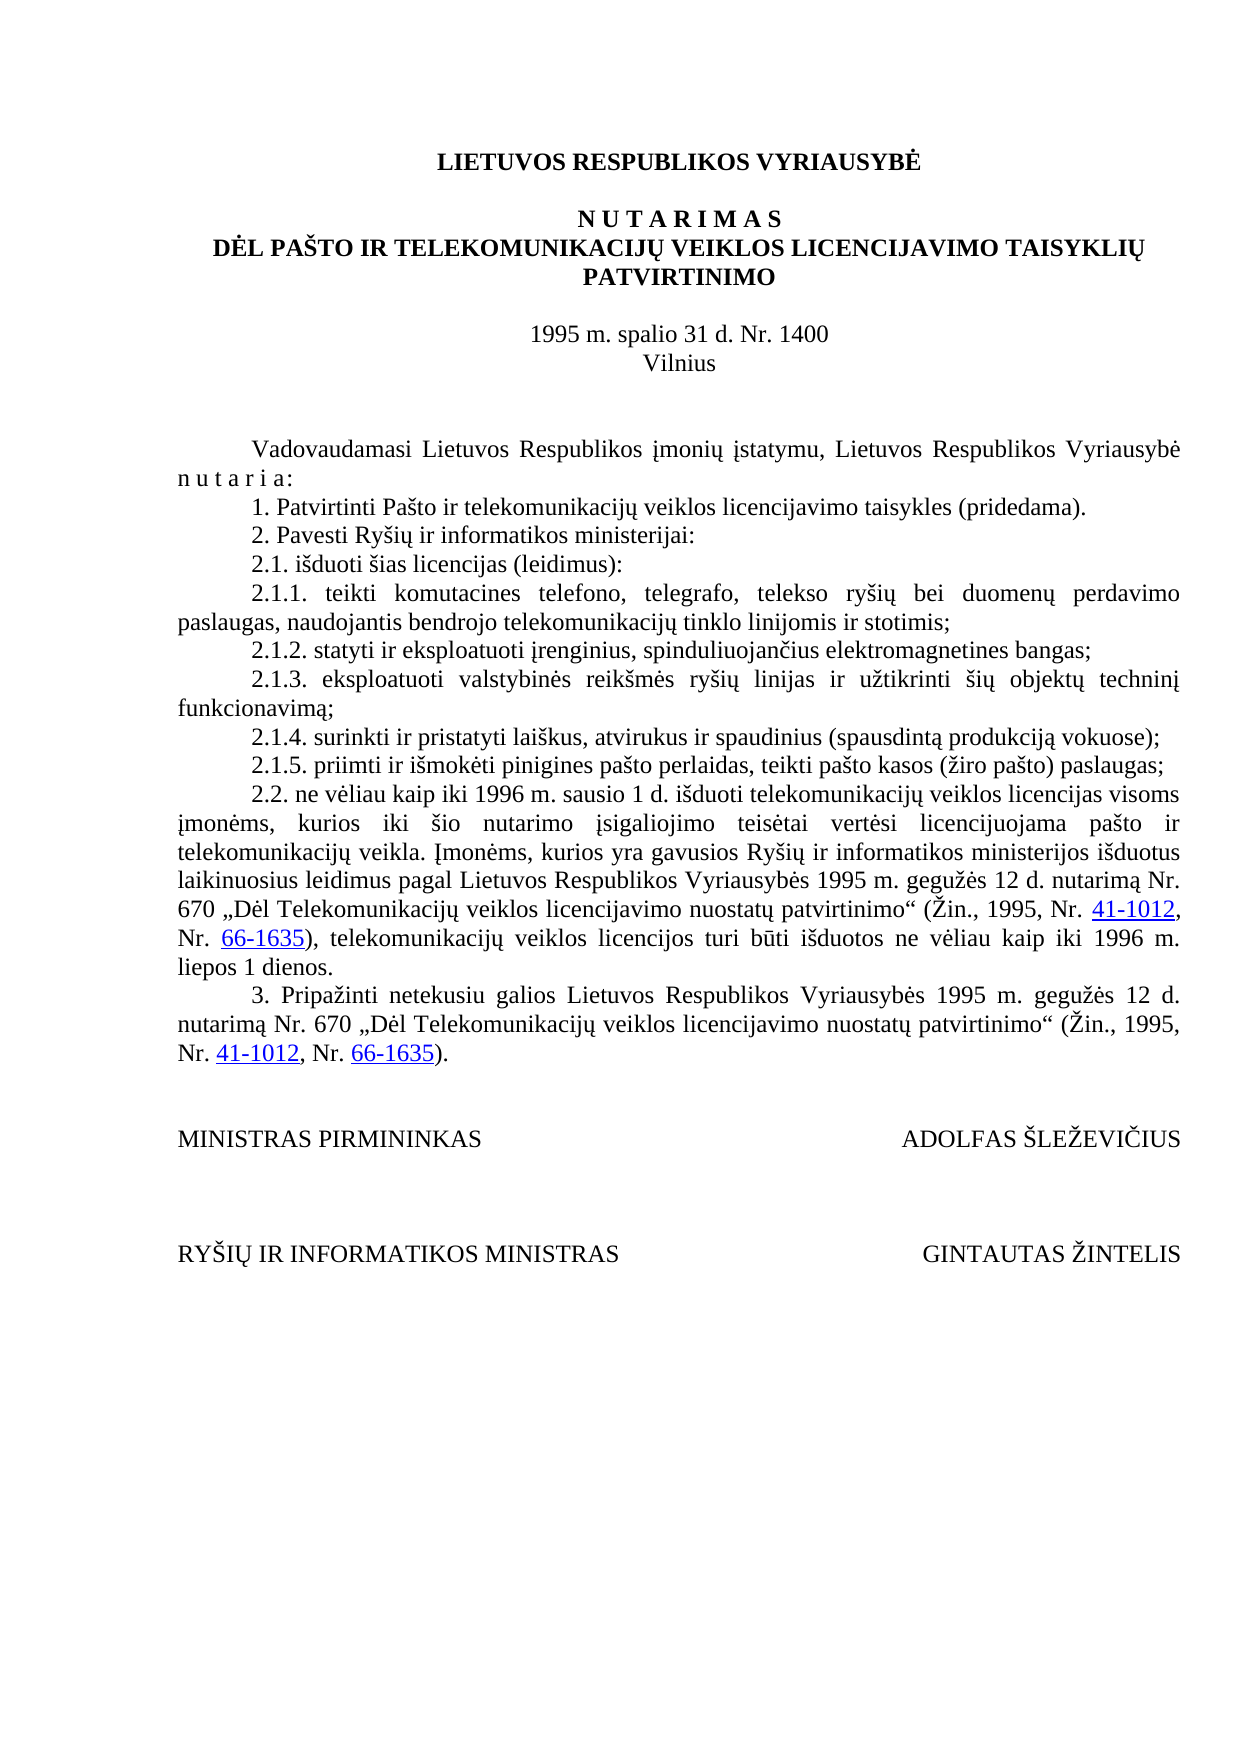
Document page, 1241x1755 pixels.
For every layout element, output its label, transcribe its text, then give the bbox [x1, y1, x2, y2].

text N U T A R I M A S [177, 204, 1181, 233]
text 1. Patvirtinti Pašto ir telekomunikacijų veiklos licencijavimo taisykles (pridedama). [177, 492, 1181, 521]
text LIETUVOS RESPUBLIKOS VYRIAUSYBĖ [177, 147, 1181, 176]
text 2.1.2. statyti ir eksploatuoti įrenginius, spinduliuojančius elektromagnetines bangas; [177, 636, 1181, 664]
text 2.1.5. priimti ir išmokėti pinigines pašto perlaidas, teikti pašto kasos (žiro pašto) paslaugas; [177, 751, 1181, 779]
text Vadovaudamasi Lietuvos Respublikos įmonių įstatymu, Lietuvos Respublikos Vyriausybė nutaria: [177, 434, 1181, 492]
text MINISTRAS PIRMININKAS ADOLFAS ŠLEŽEVIČIUS [177, 1124, 1181, 1153]
text DĖL PAŠTO IR TELEKOMUNIKACIJŲ VEIKLOS LICENCIJAVIMO TAISYKLIŲ PATVIRTINIMO [177, 233, 1181, 291]
text 2.1. išduoti šias licencijas (leidimus): [177, 549, 1181, 578]
text 2.1.1. teikti komutacines telefono, telegrafo, telekso ryšių bei duomenų perdavimo paslaugas, naudojantis bendrojo telekomunikacijų tinklo linijomis ir stotimis; [177, 578, 1181, 636]
text 2.1.3. eksploatuoti valstybinės reikšmės ryšių linijas ir užtikrinti šių objektų techninį funkcionavimą; [177, 664, 1181, 722]
text Vilnius [177, 348, 1181, 377]
text 2.2. ne vėliau kaip iki 1996 m. sausio 1 d. išduoti telekomunikacijų veiklos licencijas visoms įmonėms, kurios iki šio nutarimo įsigaliojimo teisėtai vertėsi licencijuojama pašto ir telekomunikacijų veikla. Įmonėms, kurios yra gavusios Ryšių ir informatikos ministerijos išduotus laikinuosius leidimus pagal Lietuvos Respublikos Vyriausybės 1995 m. gegužės 12 d. nutarimą Nr. 670 „Dėl Telekomunikacijų veiklos licencijavimo nuostatų patvirtinimo“ (Žin., 1995, Nr. 41-1012, Nr. 66-1635), telekomunikacijų veiklos licencijos turi būti išduotos ne vėliau kaip iki 1996 m. liepos 1 dienos. [177, 779, 1181, 981]
text 1995 m. spalio 31 d. Nr. 1400 [177, 319, 1181, 348]
text 3. Pripažinti netekusiu galios Lietuvos Respublikos Vyriausybės 1995 m. gegužės 12 d. nutarimą Nr. 670 „Dėl Telekomunikacijų veiklos licencijavimo nuostatų patvirtinimo“ (Žin., 1995, Nr. 41-1012, Nr. 66-1635). [177, 981, 1181, 1067]
text RYŠIŲ IR INFORMATIKOS MINISTRAS GINTAUTAS ŽINTELIS [177, 1239, 1181, 1268]
text 2.1.4. surinkti ir pristatyti laiškus, atvirukus ir spaudinius (spausdintą produkciją vokuose); [177, 722, 1181, 751]
text 2. Pavesti Ryšių ir informatikos ministerijai: [177, 521, 1181, 549]
